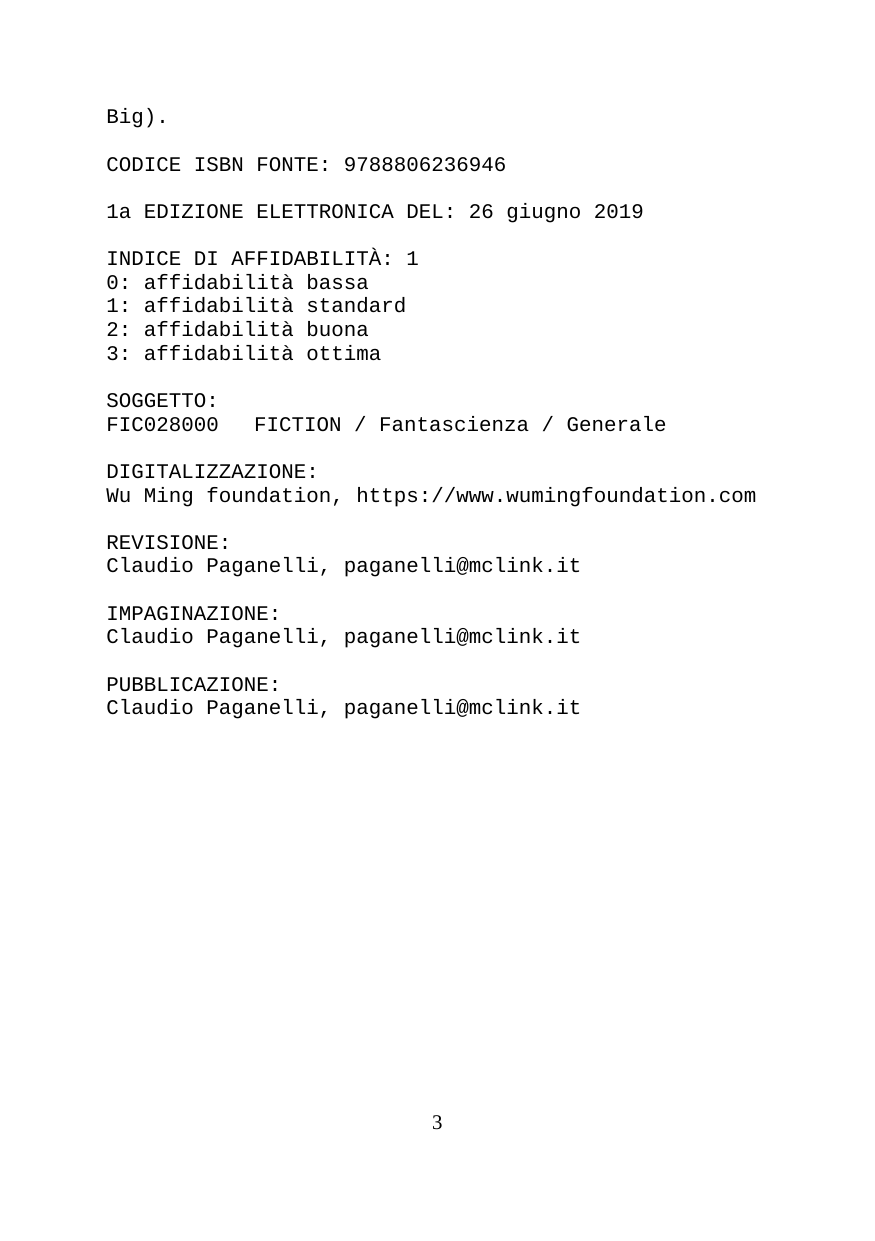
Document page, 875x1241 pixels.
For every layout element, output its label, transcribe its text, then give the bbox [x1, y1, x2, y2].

text Claudio Paganelli, paganelli@mclink.it [106, 626, 768, 650]
text Wu Ming foundation, https://www.wumingfoundation.com [106, 484, 768, 508]
text Claudio Paganelli, paganelli@mclink.it [106, 697, 768, 721]
text PUBBLICAZIONE: [106, 674, 768, 697]
text FIC028000 FICTION / Fantascienza / Generale [106, 414, 768, 437]
text REVISIONE: [106, 532, 768, 556]
text 2: affidabilità buona [106, 319, 768, 343]
text IMPAGINAZIONE: [106, 603, 768, 626]
text 1: affidabilità standard [106, 295, 768, 319]
text 1a EDIZIONE ELETTRONICA DEL: 26 giugno 2019 [106, 201, 768, 224]
text INDICE DI AFFIDABILITÀ: 1 [106, 248, 768, 272]
text 3: affidabilità ottima [106, 343, 768, 366]
text 0: affidabilità bassa [106, 272, 768, 295]
text CODICE ISBN FONTE: 9788806236946 [106, 153, 768, 177]
text Big). [106, 106, 768, 130]
text SOGGETTO: [106, 390, 768, 414]
text DIGITALIZZAZIONE: [106, 461, 768, 484]
text Claudio Paganelli, paganelli@mclink.it [106, 556, 768, 579]
